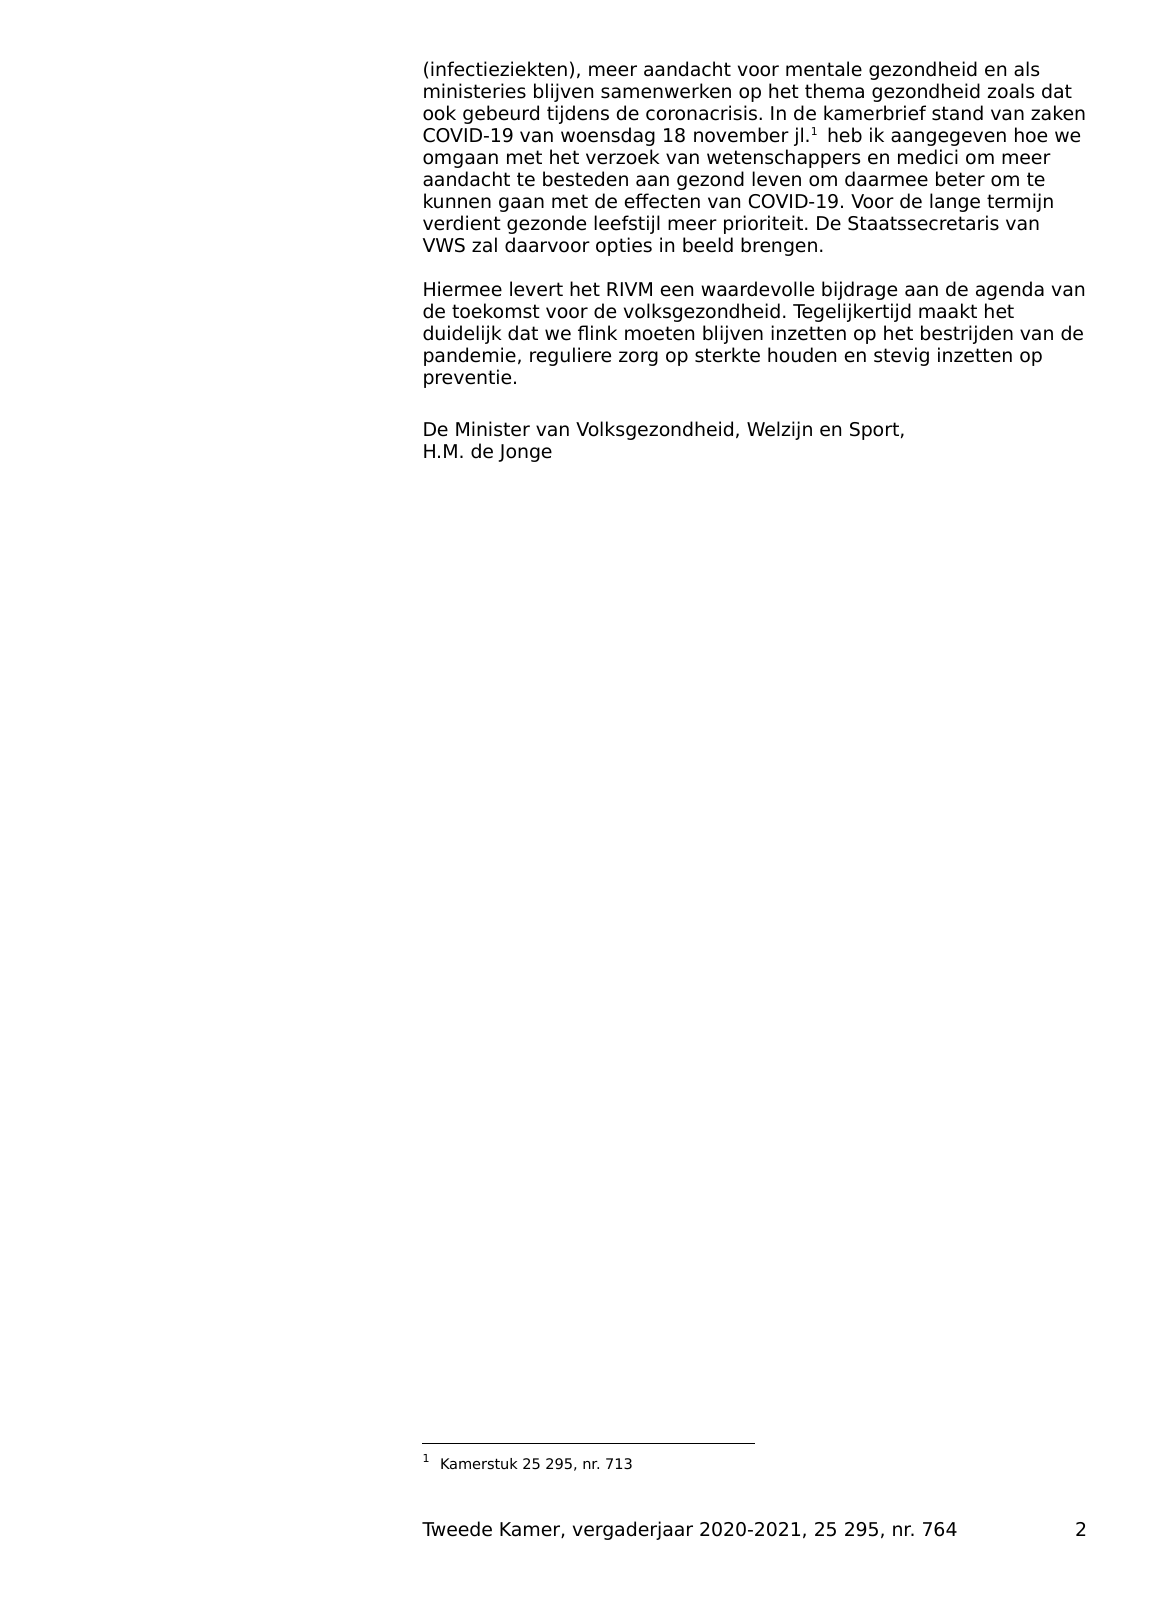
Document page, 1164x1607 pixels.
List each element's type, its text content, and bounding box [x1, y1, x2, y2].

text (infectieziekten), meer aandacht voor mentale gezondheid en als ministeries blijven samenwerken op het thema gezondheid zoals dat ook gebeurd tijdens de coronacrisis. In de kamerbrief stand van zaken COVID-19 van woensdag 18 november jl. heb ik aangegeven hoe we omgaan met het verzoek van wetenschappers en medici om meer aandacht te besteden aan gezond leven om daarmee beter om te kunnen gaan met de effecten van COVID-19. Voor de lange termijn verdient gezonde leefstijl meer prioriteit. De Staatssecretaris van VWS zal daarvoor opties in beeld brengen. [422, 59, 1087, 257]
text Hiermee levert het RIVM een waardevolle bijdrage aan de agenda van de toekomst voor de volksgezondheid. Tegelijkertijd maakt het duidelijk dat we flink moeten blijven inzetten op het bestrijden van de pandemie, reguliere zorg op sterkte houden en stevig inzetten op preventie. [422, 279, 1087, 389]
text De Minister van Volksgezondheid, Welzijn en Sport, H.M. de Jonge [422, 419, 1087, 463]
text Kamerstuk 25 295, nr. 713 [422, 1452, 1087, 1474]
